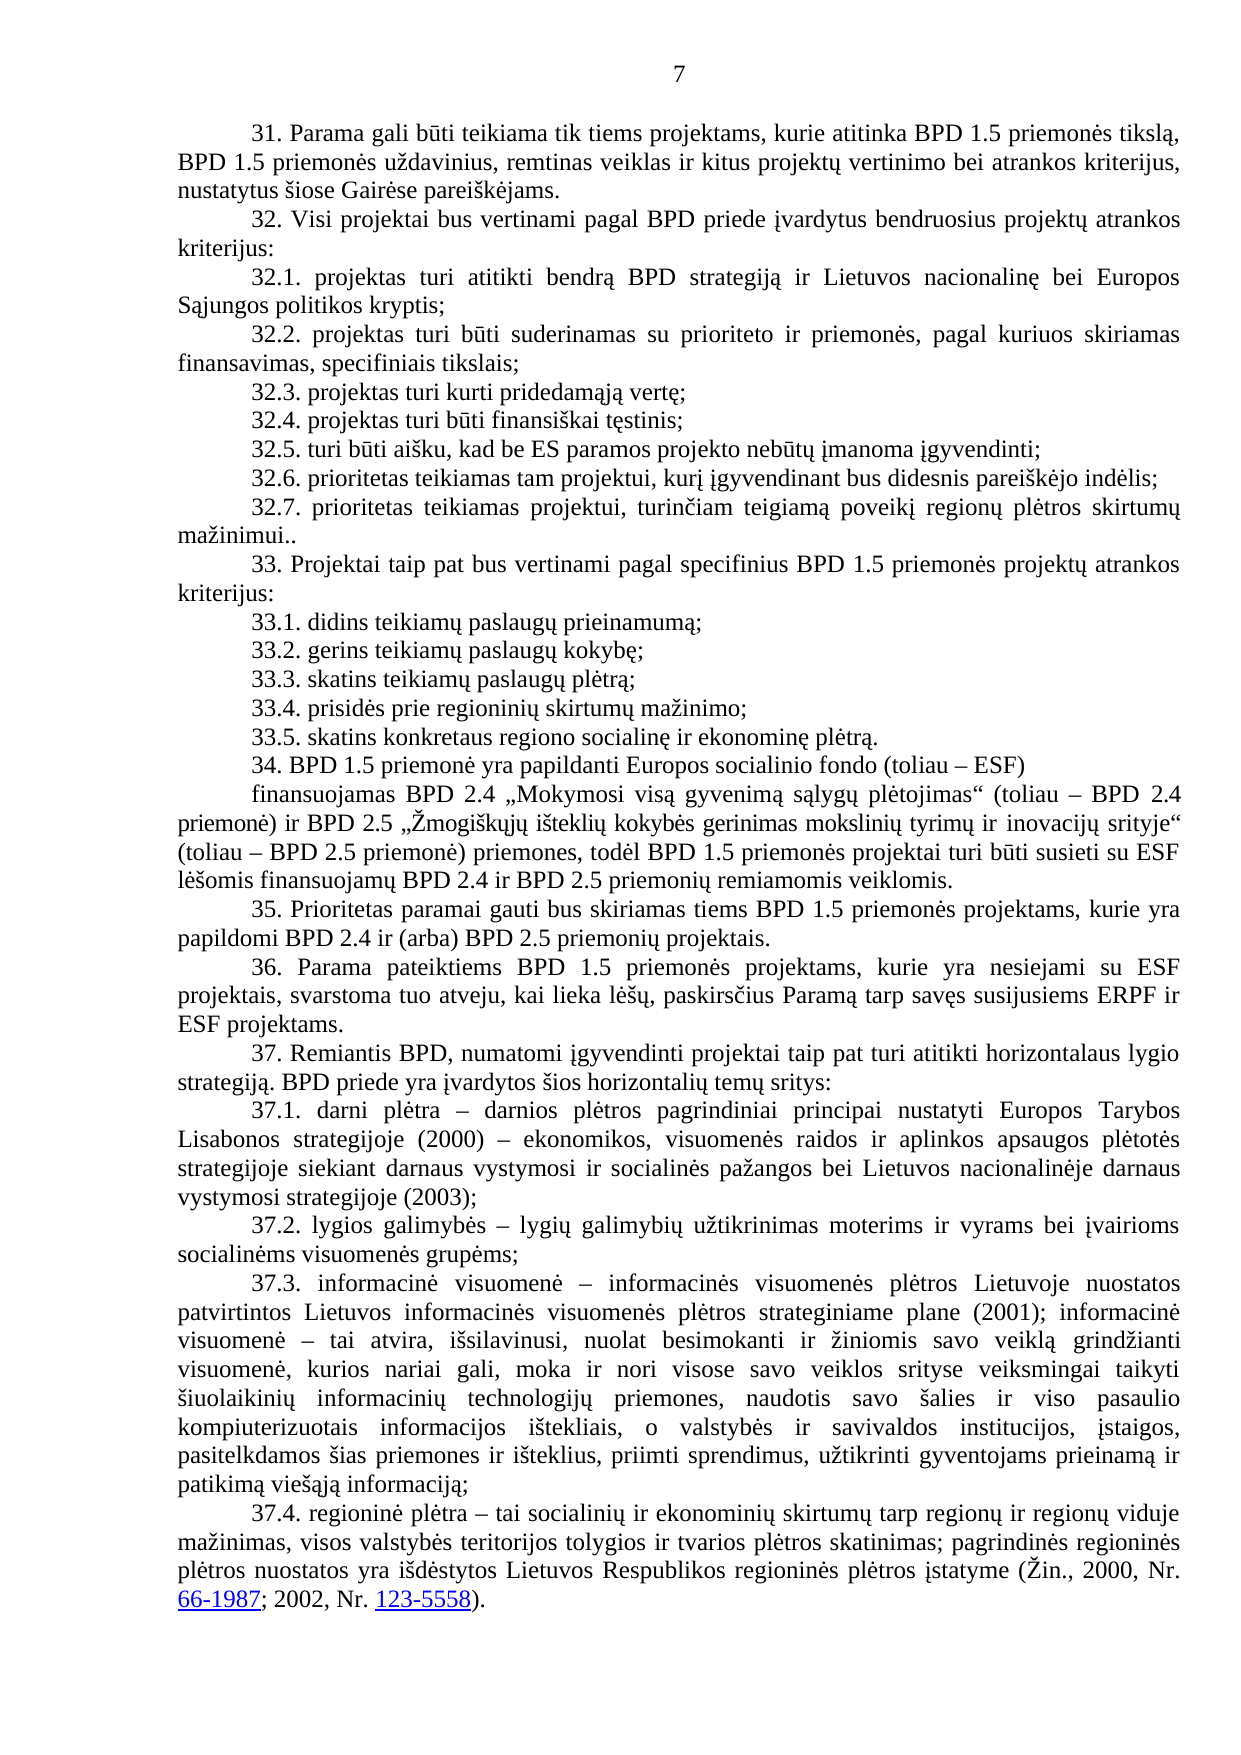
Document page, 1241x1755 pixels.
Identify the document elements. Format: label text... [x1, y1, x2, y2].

text 32.7. prioritetas teikiamas projektui, turinčiam teigiamą poveikį regionų plėtros skirtumų mažinimui.. [177, 492, 1181, 549]
text 37. Remiantis BPD, numatomi įgyvendinti projektai taip pat turi atitikti horizontalaus lygio strategiją. BPD priede yra įvardytos šios horizontalių temų sritys: [177, 1038, 1181, 1096]
text 32.6. prioritetas teikiamas tam projektui, kurį įgyvendinant bus didesnis pareiškėjo indėlis; [177, 463, 1181, 492]
text 35. Prioritetas paramai gauti bus skiriamas tiems BPD 1.5 priemonės projektams, kurie yra papildomi BPD 2.4 ir (arba) BPD 2.5 priemonių projektais. [177, 894, 1181, 952]
text 33.5. skatins konkretaus regiono socialinę ir ekonominę plėtrą. [177, 722, 1181, 751]
text 37.1. darni plėtra – darnios plėtros pagrindiniai principai nustatyti Europos Tarybos Lisabonos strategijoje (2000) – ekonomikos, visuomenės raidos ir aplinkos apsaugos plėtotės strategijoje siekiant darnaus vystymosi ir socialinės pažangos bei Lietuvos nacionalinėje darnaus vystymosi strategijoje (2003); [177, 1096, 1181, 1211]
text 33.2. gerins teikiamų paslaugų kokybę; [177, 636, 1181, 664]
text 33.3. skatins teikiamų paslaugų plėtrą; [177, 664, 1181, 693]
text 34. BPD 1.5 priemonė yra papildanti Europos socialinio fondo (toliau – ESF) [177, 751, 1181, 779]
text 33.4. prisidės prie regioninių skirtumų mažinimo; [177, 693, 1181, 722]
text 37.4. regioninė plėtra – tai socialinių ir ekonominių skirtumų tarp regionų ir regionų viduje mažinimas, visos valstybės teritorijos tolygios ir tvarios plėtros skatinimas; pagrindinės regioninės plėtros nuostatos yra išdėstytos Lietuvos Respublikos regioninės plėtros įstatyme (Žin., 2000, Nr. 66-1987; 2002, Nr. 123-5558). [177, 1498, 1181, 1613]
text 33. Projektai taip pat bus vertinami pagal specifinius BPD 1.5 priemonės projektų atrankos kriterijus: [177, 549, 1181, 607]
text 33.1. didins teikiamų paslaugų prieinamumą; [177, 607, 1181, 636]
text 32. Visi projektai bus vertinami pagal BPD priede įvardytus bendruosius projektų atrankos kriterijus: [177, 204, 1181, 262]
text 32.2. projektas turi būti suderinamas su prioriteto ir priemonės, pagal kuriuos skiriamas finansavimas, specifiniais tikslais; [177, 319, 1181, 377]
text 31. Parama gali būti teikiama tik tiems projektams, kurie atitinka BPD 1.5 priemonės tikslą, BPD 1.5 priemonės uždavinius, remtinas veiklas ir kitus projektų vertinimo bei atrankos kriterijus, nustatytus šiose Gairėse pareiškėjams. [177, 118, 1181, 204]
text 36. Parama pateiktiems BPD 1.5 priemonės projektams, kurie yra nesiejami su ESF projektais, svarstoma tuo atveju, kai lieka lėšų, paskirsčius Paramą tarp savęs susijusiems ERPF ir ESF projektams. [177, 952, 1181, 1038]
text 37.3. informacinė visuomenė – informacinės visuomenės plėtros Lietuvoje nuostatos patvirtintos Lietuvos informacinės visuomenės plėtros strateginiame plane (2001); informacinė visuomenė – tai atvira, išsilavinusi, nuolat besimokanti ir žiniomis savo veiklą grindžianti visuomenė, kurios nariai gali, moka ir nori visose savo veiklos srityse veiksmingai taikyti šiuolaikinių informacinių technologijų priemones, naudotis savo šalies ir viso pasaulio kompiuterizuotais informacijos ištekliais, o valstybės ir savivaldos institucijos, įstaigos, pasitelkdamos šias priemones ir išteklius, priimti sprendimus, užtikrinti gyventojams prieinamą ir patikimą viešąją informaciją; [177, 1268, 1181, 1498]
text 32.3. projektas turi kurti pridedamąją vertę; [177, 377, 1181, 406]
text 32.1. projektas turi atitikti bendrą BPD strategiją ir Lietuvos nacionalinę bei Europos Sąjungos politikos kryptis; [177, 262, 1181, 319]
text finansuojamas BPD 2.4 „Mokymosi visą gyvenimą sąlygų plėtojimas“ (toliau – BPD 2.4 priemonė) ir BPD 2.5 „Žmogiškųjų išteklių kokybės gerinimas mokslinių tyrimų ir inovacijų srityje“ (toliau – BPD 2.5 priemonė) priemones, todėl BPD 1.5 priemonės projektai turi būti susieti su ESF lėšomis finansuojamų BPD 2.4 ir BPD 2.5 priemonių remiamomis veiklomis. [177, 779, 1181, 894]
text 32.4. projektas turi būti finansiškai tęstinis; [177, 406, 1181, 434]
text 32.5. turi būti aišku, kad be ES paramos projekto nebūtų įmanoma įgyvendinti; [177, 434, 1181, 463]
text 37.2. lygios galimybės – lygių galimybių užtikrinimas moterims ir vyrams bei įvairioms socialinėms visuomenės grupėms; [177, 1211, 1181, 1268]
